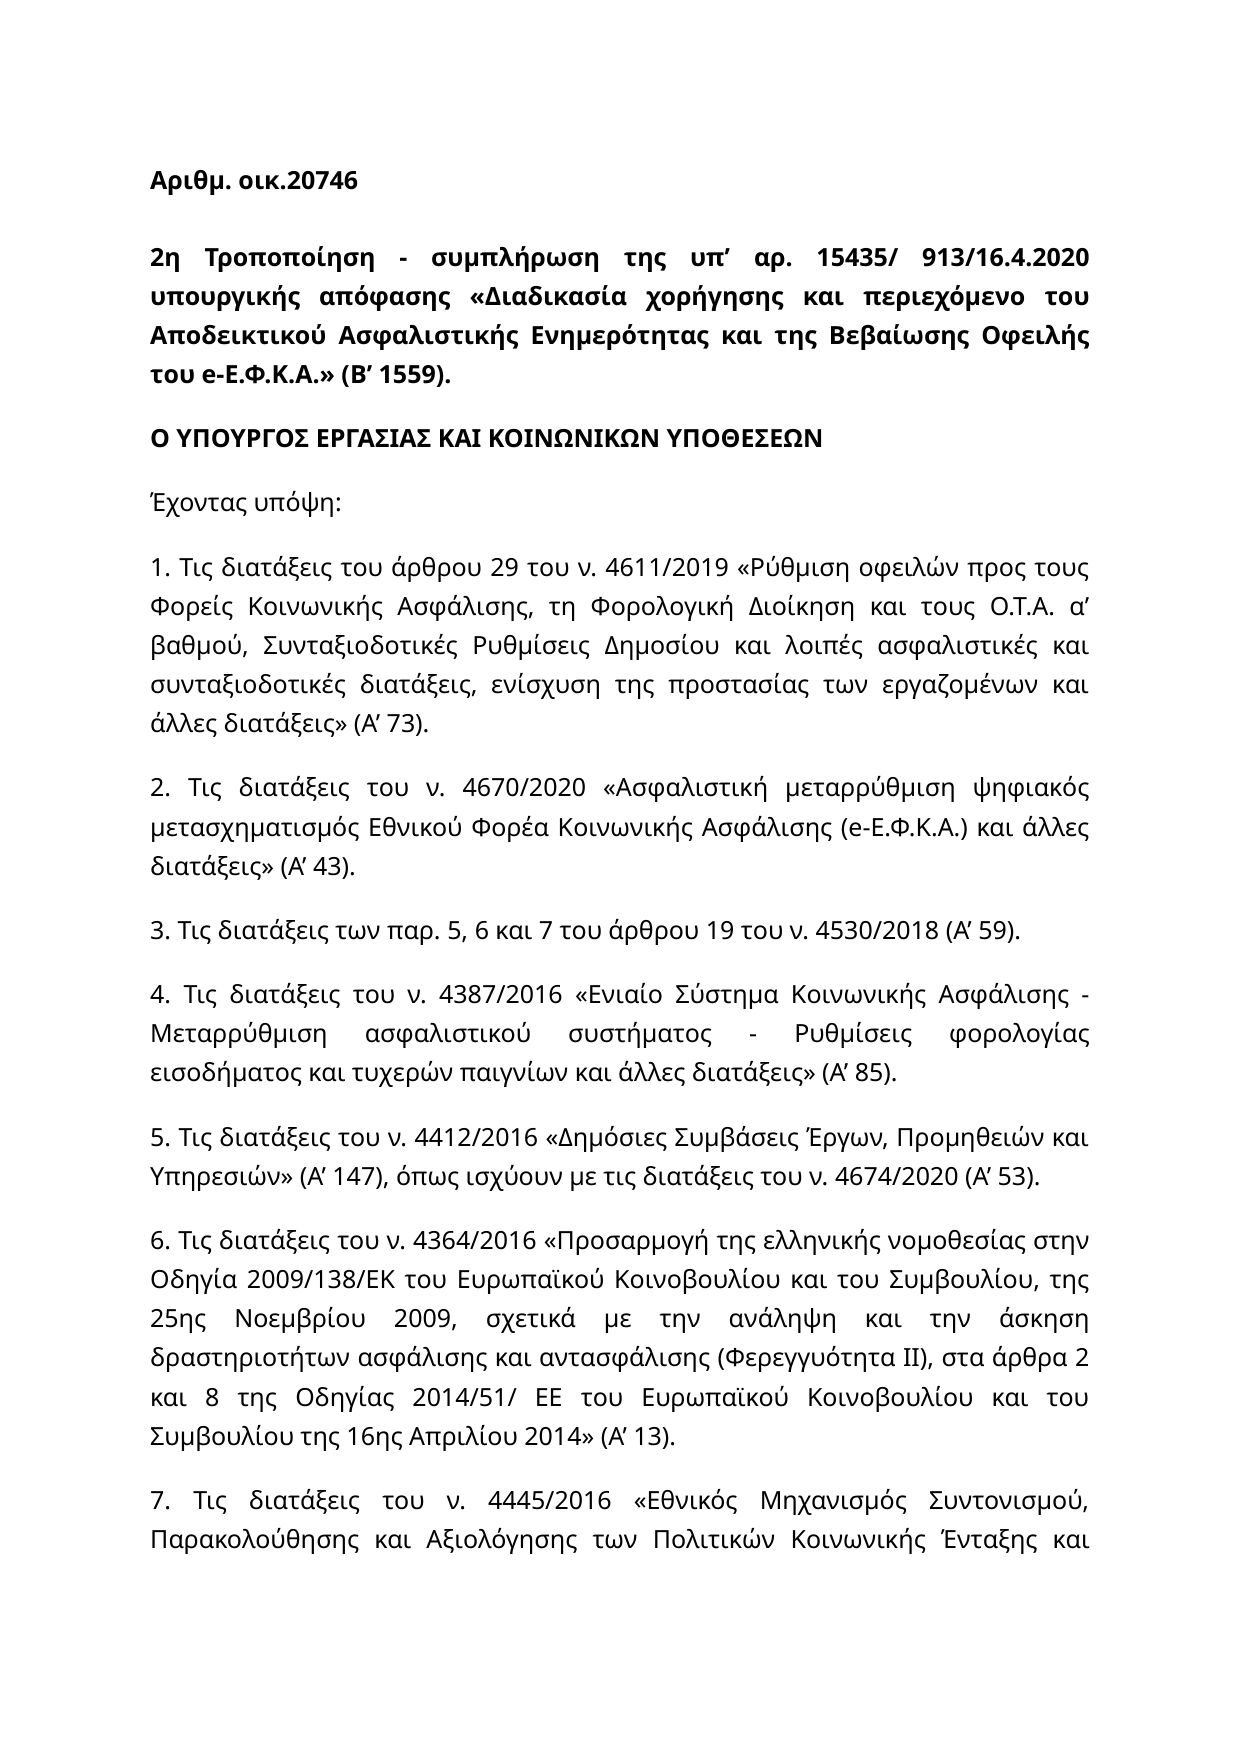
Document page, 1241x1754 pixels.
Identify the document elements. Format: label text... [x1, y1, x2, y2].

text 4. Τις διατάξεις του ν. 4387/2016 «Ενιαίο Σύστημα Κοινωνικής Ασφάλισης - Μεταρρύθμιση ασφαλιστικού συστήματος - Ρυθμίσεις φορολογίας εισοδήματος και τυχερών παιγνίων και άλλες διατάξεις» (Α’ 85). [150, 977, 1090, 1089]
text 1. Τις διατάξεις του άρθρου 29 του ν. 4611/2019 «Ρύθμιση οφειλών προς τους Φορείς Κοινωνικής Ασφάλισης, τη Φορολογική Διοίκηση και τους Ο.Τ.Α. α’ βαθμού, Συνταξιοδοτικές Ρυθμίσεις Δημοσίου και λοιπές ασφαλιστικές και συνταξιοδοτικές διατάξεις, ενίσχυση της προστασίας των εργαζομένων και άλλες διατάξεις» (Α’ 73). [150, 549, 1090, 740]
title Αριθμ. οικ.20746 [150, 162, 1090, 197]
text 2η Τροποποίηση - συμπλήρωση της υπ’ αρ. 15435/ 913/16.4.2020 υπουργικής απόφασης «Διαδικασία χορήγησης και περιεχόμενο του Αποδεικτικού Ασφαλιστικής Ενημερότητας και της Βεβαίωσης Οφειλής του e-Ε.Φ.Κ.Α.» (Β’ 1559). [150, 239, 1090, 391]
text Ο ΥΠΟΥΡΓΟΣ ΕΡΓΑΣΙΑΣ ΚΑΙ ΚΟΙΝΩΝΙΚΩΝ ΥΠΟΘΕΣΕΩΝ [150, 421, 1090, 455]
text Έχοντας υπόψη: [150, 485, 1090, 519]
text 2. Τις διατάξεις του ν. 4670/2020 «Ασφαλιστική μεταρρύθμιση ψηφιακός μετασχηματισμός Εθνικού Φορέα Κοινωνικής Ασφάλισης (e-Ε.Φ.Κ.Α.) και άλλες διατάξεις» (Α’ 43). [150, 770, 1090, 882]
text 5. Τις διατάξεις του ν. 4412/2016 «Δημόσιες Συμβάσεις Έργων, Προμηθειών και Υπηρεσιών» (Α’ 147), όπως ισχύουν με τις διατάξεις του ν. 4674/2020 (Α’ 53). [150, 1119, 1090, 1192]
text 3. Τις διατάξεις των παρ. 5, 6 και 7 του άρθρου 19 του ν. 4530/2018 (Α’ 59). [150, 912, 1090, 947]
text 6. Τις διατάξεις του ν. 4364/2016 «Προσαρμογή της ελληνικής νομοθεσίας στην Οδηγία 2009/138/ΕΚ του Ευρωπαϊκού Κοινοβουλίου και του Συμβουλίου, της 25ης Νοεμβρίου 2009, σχετικά με την ανάληψη και την άσκηση δραστηριοτήτων ασφάλισης και αντασφάλισης (Φερεγγυότητα ΙΙ), στα άρθρα 2 και 8 της Οδηγίας 2014/51/ ΕΕ του Ευρωπαϊκού Κοινοβουλίου και του Συμβουλίου της 16ης Απριλίου 2014» (Α’ 13). [150, 1222, 1090, 1452]
text 7. Τις διατάξεις του ν. 4445/2016 «Εθνικός Μηχανισμός Συντονισμού, Παρακολούθησης και Αξιολόγησης των Πολιτικών Κοινωνικής Ένταξης και [150, 1482, 1090, 1556]
